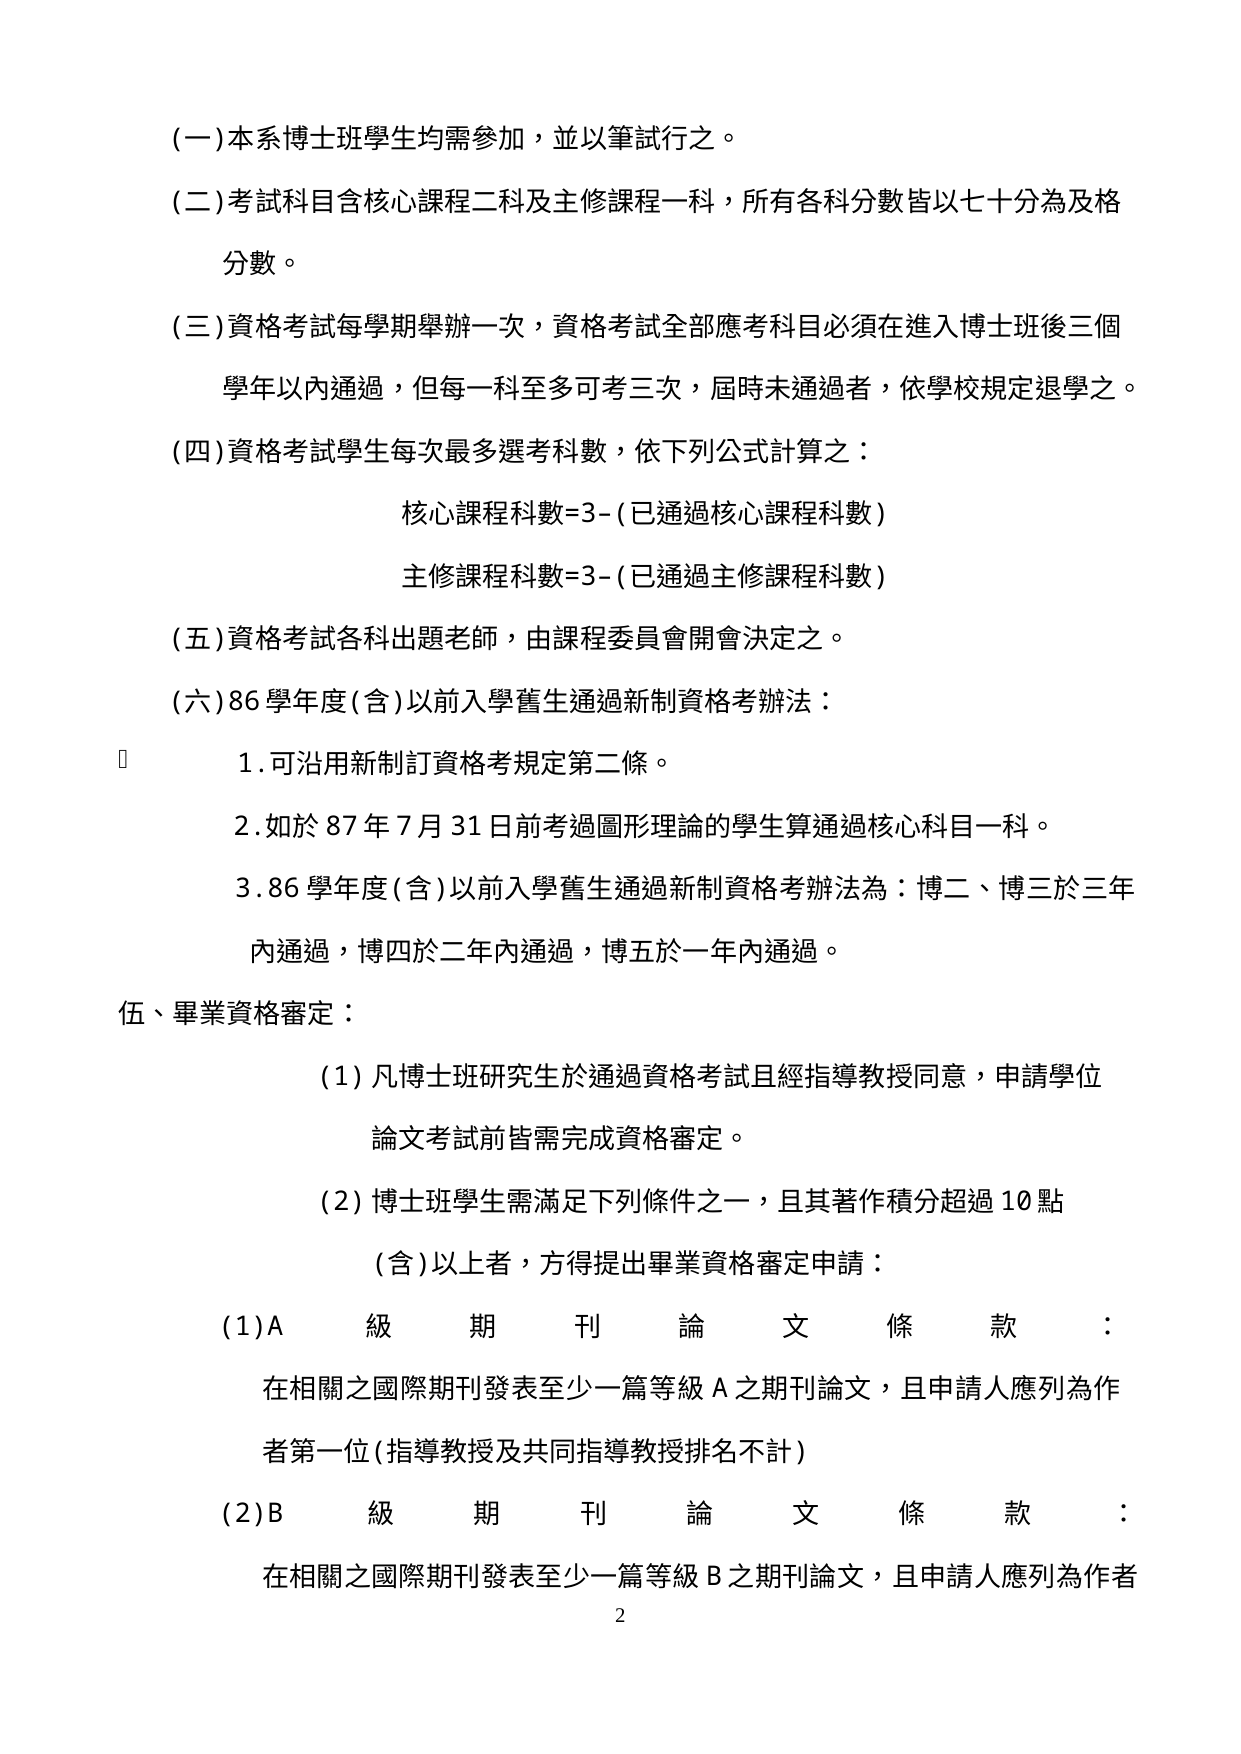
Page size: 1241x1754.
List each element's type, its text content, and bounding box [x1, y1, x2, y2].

text (三)資格考試每學期舉辦一次，資格考試全部應考科目必須在進入博士班後三個學年以內通過，但每一科至多可考三次，屆時未通過者，依學校規定退學之。 [168, 283, 1122, 408]
list 凡博士班研究生於通過資格考試且經指導教授同意，申請學位論文考試前皆需完成資格審定。 [317, 1033, 1122, 1158]
text 2.如於87年7月31日前考過圖形理論的學生算通過核心科目一科。 [168, 783, 1122, 846]
text 主修課程科數=3–(已通過主修課程科數) [168, 533, 1122, 596]
text 伍、畢業資格審定： [118, 971, 1122, 1033]
text 核心課程科數=3–(已通過核心課程科數) [168, 471, 1122, 533]
text (五)資格考試各科出題老師，由課程委員會開會決定之。 [168, 596, 1122, 658]
text 3.86學年度(含)以前入學舊生通過新制資格考辦法為：博二、博三於三年內通過，博四於二年內通過，博五於一年內通過。 [168, 846, 1138, 971]
list 1.可沿用新制訂資格考規定第二條。 [118, 721, 1122, 783]
list B級期刊論文條款： 在相關之國際期刊發表至少一篇等級B之期刊論文，且申請人應列為作者 [218, 1471, 1138, 1596]
text (四)資格考試學生每次最多選考科數，依下列公式計算之： [168, 408, 1122, 471]
text (一)本系博士班學生均需參加，並以筆試行之。 [168, 96, 1122, 158]
text (二)考試科目含核心課程二科及主修課程一科，所有各科分數皆以七十分為及格分數。 [168, 158, 1122, 283]
text (六)86學年度(含)以前入學舊生通過新制資格考辦法： [168, 658, 1122, 721]
list A級期刊論文條款： 在相關之國際期刊發表至少一篇等級A之期刊論文，且申請人應列為作者第一位(指導教授及共同指導教授排名不計) [218, 1283, 1122, 1471]
list 博士班學生需滿足下列條件之一，且其著作積分超過10點(含)以上者，方得提出畢業資格審定申請： [317, 1158, 1122, 1283]
